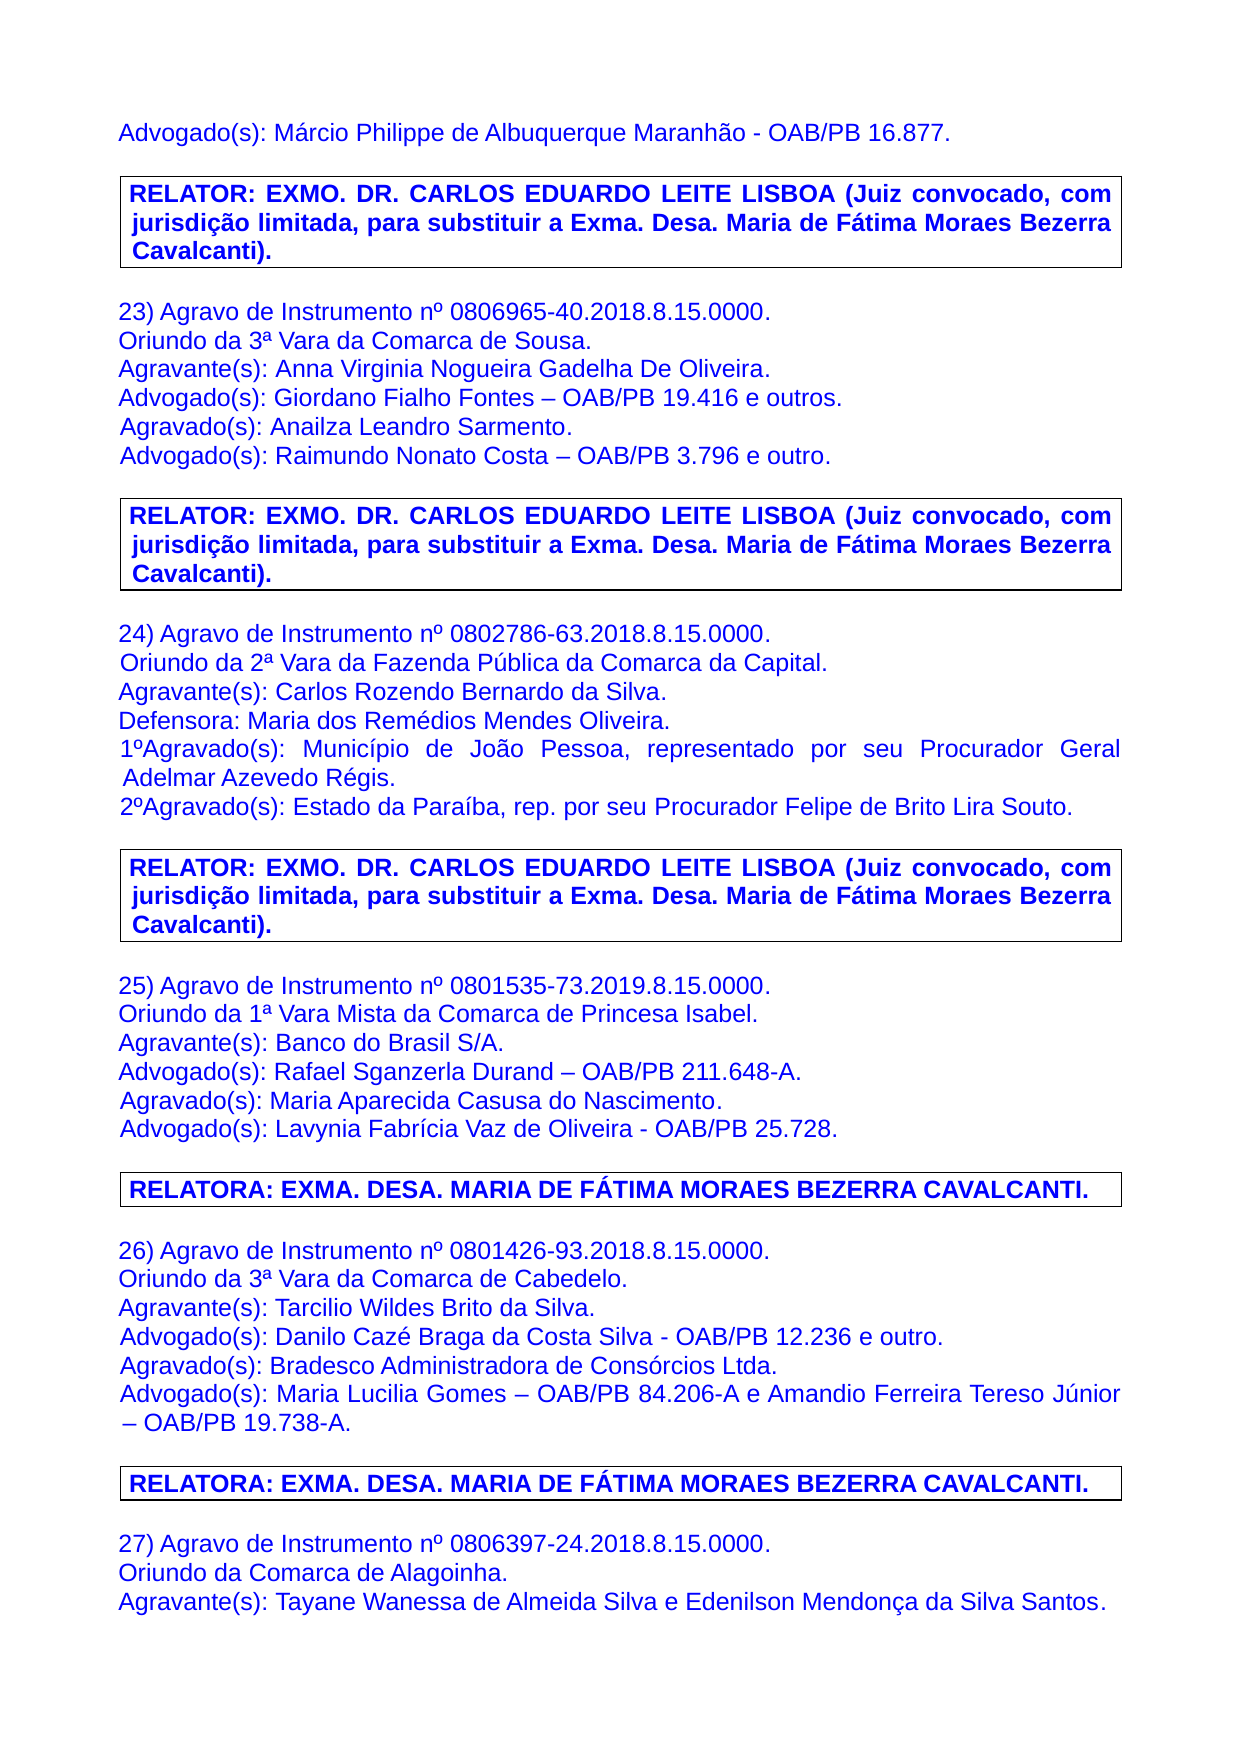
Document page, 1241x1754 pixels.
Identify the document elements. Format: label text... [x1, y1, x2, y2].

text 1ºAgravado(s): Município de João Pessoa, representado por seu Procurador Geral Adelmar Azevedo Régis. [119, 734, 1122, 792]
text Agravado(s): Anailza Leandro Sarmento. [119, 412, 1122, 441]
text RELATOR: EXMO. DR. CARLOS EDUARDO LEITE LISBOA (Juiz convocado, com jurisdição limitada, para substituir a Exma. Desa. Maria de Fátima Moraes Bezerra Cavalcanti). [121, 499, 1121, 589]
text Agravante(s): Banco do Brasil S/A. [118, 1028, 1122, 1057]
text Defensora: Maria dos Remédios Mendes Oliveira. [118, 706, 1122, 734]
text Agravado(s): Maria Aparecida Casusa do Nascimento. [119, 1086, 1122, 1114]
text 2ºAgravado(s): Estado da Paraíba, rep. por seu Procurador Felipe de Brito Lira Souto. [119, 792, 1122, 821]
text 27) Agravo de Instrumento nº 0806397-24.2018.8.15.0000. [118, 1529, 1122, 1558]
text Agravante(s): Tayane Wanessa de Almeida Silva e Edenilson Mendonça da Silva Santos. [118, 1587, 1122, 1616]
text 25) Agravo de Instrumento nº 0801535-73.2019.8.15.0000. [118, 971, 1122, 999]
text 24) Agravo de Instrumento nº 0802786-63.2018.8.15.0000. [118, 619, 1122, 648]
text Advogado(s): Raimundo Nonato Costa – OAB/PB 3.796 e outro. [119, 441, 1122, 469]
text 23) Agravo de Instrumento nº 0806965-40.2018.8.15.0000. [118, 297, 1122, 326]
text Agravado(s): Bradesco Administradora de Consórcios Ltda. [119, 1351, 1122, 1379]
text Advogado(s): Márcio Philippe de Albuquerque Maranhão - OAB/PB 16.877. [118, 118, 1121, 147]
text RELATOR: EXMO. DR. CARLOS EDUARDO LEITE LISBOA (Juiz convocado, com jurisdição limitada, para substituir a Exma. Desa. Maria de Fátima Moraes Bezerra Cavalcanti). [121, 177, 1121, 267]
text Agravante(s): Anna Virginia Nogueira Gadelha De Oliveira. [118, 354, 1122, 383]
text RELATOR: EXMO. DR. CARLOS EDUARDO LEITE LISBOA (Juiz convocado, com jurisdição limitada, para substituir a Exma. Desa. Maria de Fátima Moraes Bezerra Cavalcanti). [121, 850, 1121, 941]
text Oriundo da 3ª Vara da Comarca de Sousa. [118, 326, 1122, 354]
text Advogado(s): Rafael Sganzerla Durand – OAB/PB 211.648-A. [118, 1057, 1122, 1086]
text Agravante(s): Tarcilio Wildes Brito da Silva. [118, 1293, 1122, 1322]
text Oriundo da 1ª Vara Mista da Comarca de Princesa Isabel. [118, 999, 1122, 1028]
text Oriundo da 2ª Vara da Fazenda Pública da Comarca da Capital. [119, 648, 1122, 677]
text RELATORA: EXMA. DESA. MARIA DE FÁTIMA MORAES BEZERRA CAVALCANTI. [121, 1467, 1121, 1499]
text RELATORA: EXMA. DESA. MARIA DE FÁTIMA MORAES BEZERRA CAVALCANTI. [121, 1173, 1121, 1206]
text Oriundo da Comarca de Alagoinha. [118, 1558, 1122, 1587]
text 26) Agravo de Instrumento nº 0801426-93.2018.8.15.0000. [118, 1236, 1122, 1264]
text Advogado(s): Lavynia Fabrícia Vaz de Oliveira - OAB/PB 25.728. [119, 1114, 1122, 1143]
text Advogado(s): Danilo Cazé Braga da Costa Silva - OAB/PB 12.236 e outro. [119, 1322, 1122, 1351]
text Advogado(s): Maria Lucilia Gomes – OAB/PB 84.206-A e Amandio Ferreira Tereso Júnior – OAB/PB 19.738-A. [119, 1379, 1122, 1437]
text Oriundo da 3ª Vara da Comarca de Cabedelo. [118, 1264, 1122, 1293]
text Advogado(s): Giordano Fialho Fontes – OAB/PB 19.416 e outros. [118, 383, 1122, 412]
text Agravante(s): Carlos Rozendo Bernardo da Silva. [118, 677, 1122, 706]
